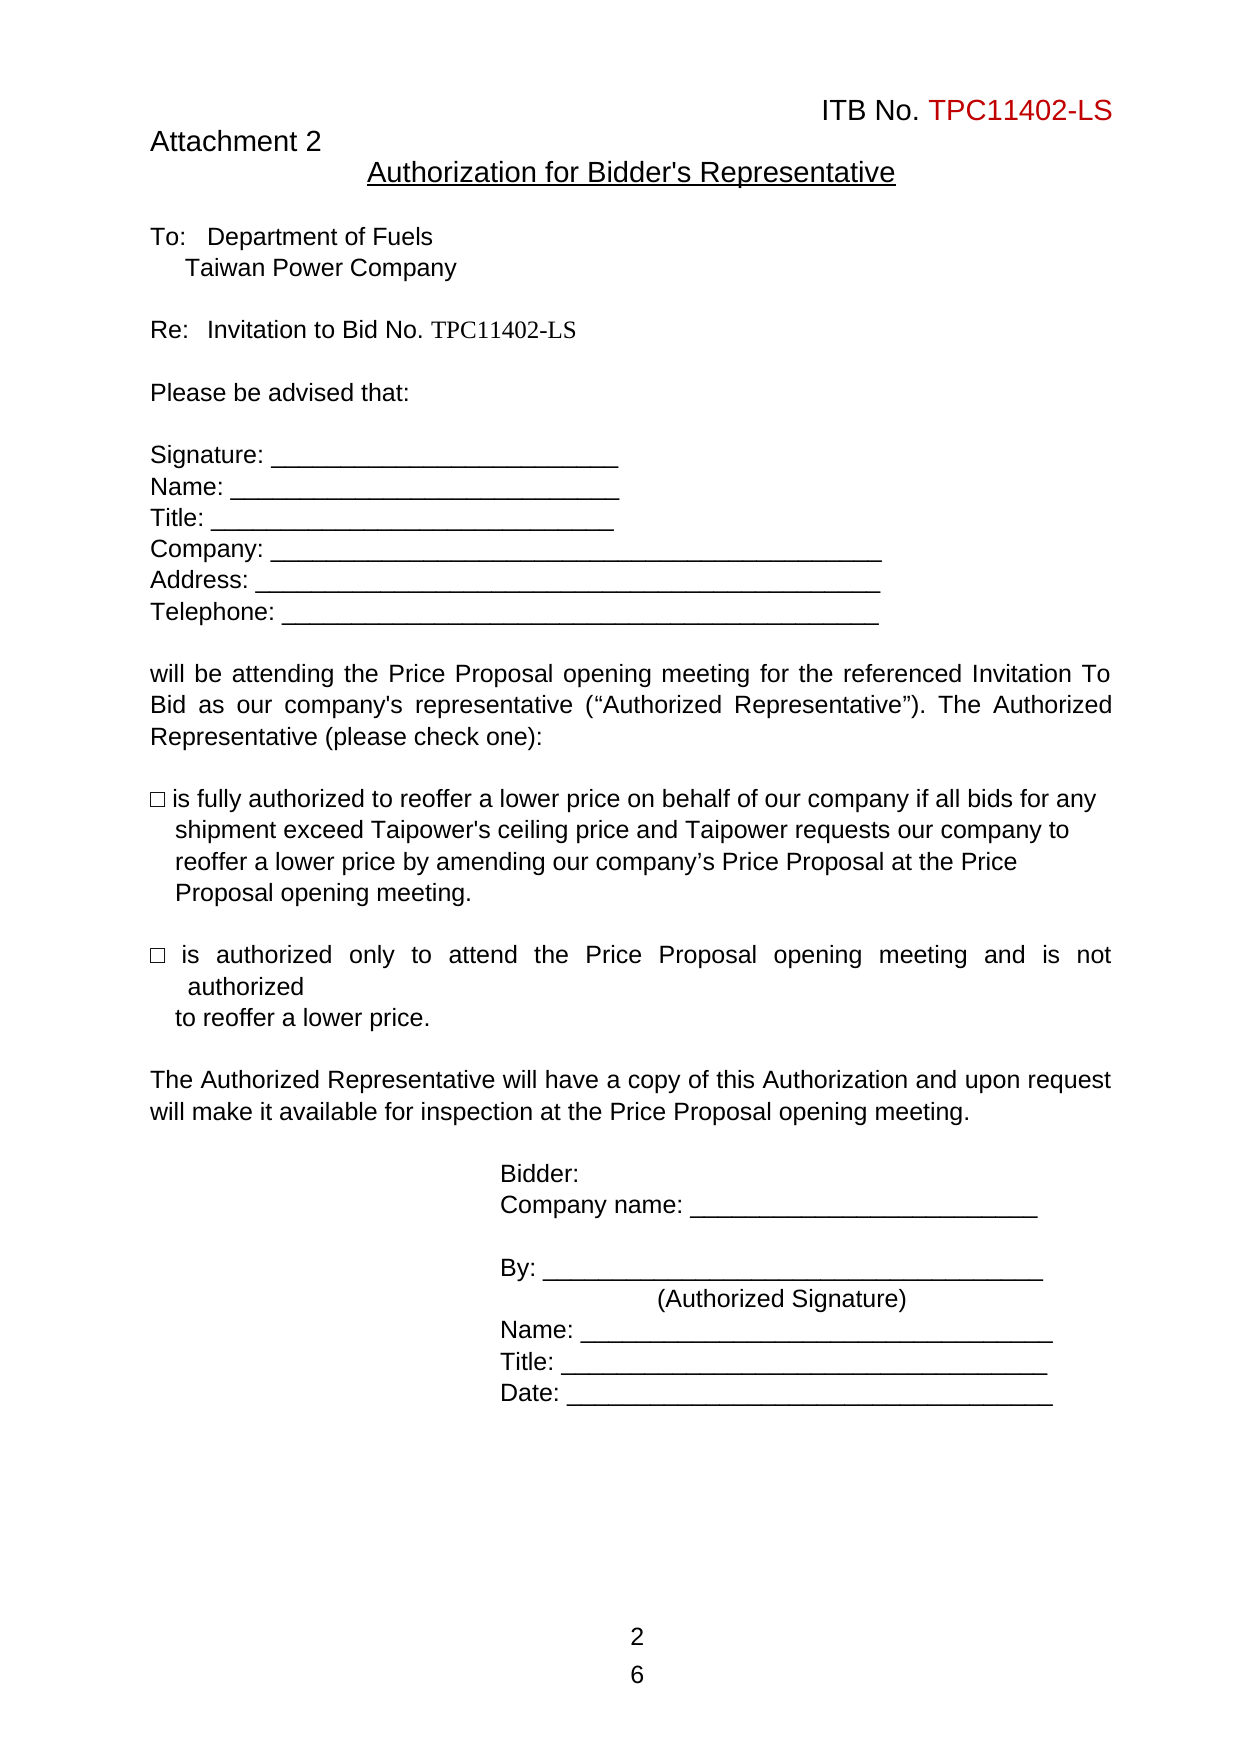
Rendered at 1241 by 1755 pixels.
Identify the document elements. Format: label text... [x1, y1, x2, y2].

text Company: ____________________________________________ [150, 532, 1113, 564]
text Re: Invitation to Bid No. TPC11402-LS [150, 314, 1113, 345]
text Date: ___________________________________ [300, 1376, 1113, 1407]
text shipment exceed Taipower's ceiling price and Taipower requests our company to [175, 814, 1113, 845]
text to reoffer a lower price. [175, 1001, 1113, 1032]
text will be attending the Price Proposal opening meeting for the referenced Invitation To Bid as our company's representative (“Authorized Representative”). The Authorized Representative (please check one): [150, 657, 1113, 751]
text Authorization for Bidder's Representative [150, 157, 1113, 189]
text reoffer a lower price by amending our company’s Price Proposal at the Price [175, 845, 1113, 876]
subtitle Title: _____________________________ [150, 501, 1113, 532]
subtitle Name: ____________________________ [150, 470, 1113, 501]
text (Authorized Signature) [150, 1282, 1113, 1314]
text □ is authorized only to attend the Price Proposal opening meeting and is not authorized [150, 939, 1113, 1001]
text Signature: _________________________ [150, 439, 1113, 470]
text By: ____________________________________ [300, 1251, 1113, 1282]
text Company name: _________________________ [150, 1189, 1113, 1220]
text Title: ___________________________________ [150, 1345, 1113, 1376]
text Taiwan Power Company [150, 251, 1113, 282]
subtitle Address: _____________________________________________ [150, 564, 1113, 595]
text Telephone: ___________________________________________ [150, 595, 1113, 626]
text Name: __________________________________ [300, 1314, 1113, 1345]
text The Authorized Representative will have a copy of this Authorization and upon request will make it available for inspection at the Price Proposal opening meeting. [150, 1064, 1113, 1126]
text Proposal opening meeting. [175, 876, 1113, 907]
text To: Department of Fuels [150, 220, 1113, 251]
text Attachment 2 [150, 126, 1113, 157]
text Please be advised that: [150, 376, 1113, 407]
text □ is fully authorized to reoffer a lower price on behalf of our company if all bids for any [150, 782, 1113, 814]
subtitle Bidder: [150, 1157, 1113, 1189]
